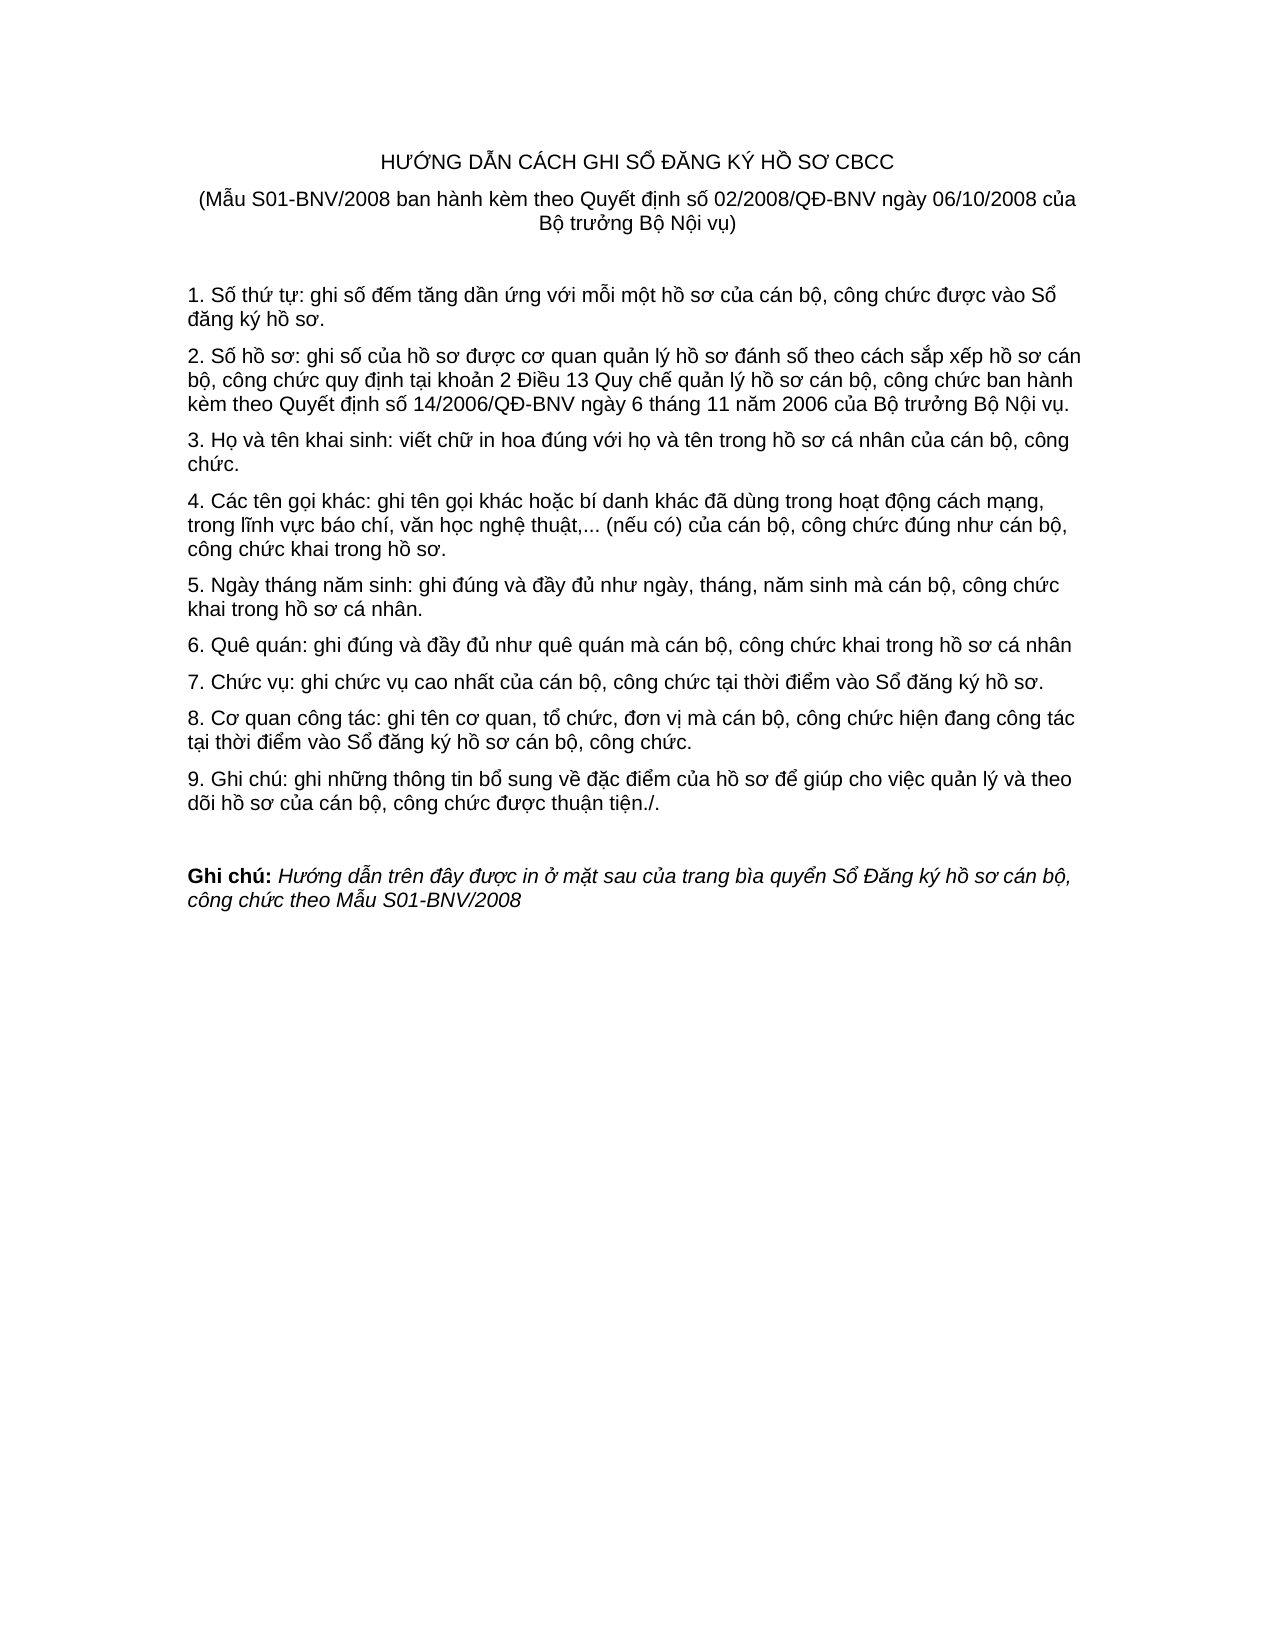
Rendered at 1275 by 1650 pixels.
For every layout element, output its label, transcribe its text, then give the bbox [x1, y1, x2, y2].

text 3. Họ và tên khai sinh: viết chữ in hoa đúng với họ và tên trong hồ sơ cá nhân của cán bộ, công chức. [187, 428, 1087, 476]
text 1. Số thứ tự: ghi số đếm tăng dần ứng với mỗi một hồ sơ của cán bộ, công chức được vào Sổ đăng ký hồ sơ. [187, 283, 1087, 331]
text 9. Ghi chú: ghi những thông tin bổ sung về đặc điểm của hồ sơ để giúp cho việc quản lý và theo dõi hồ sơ của cán bộ, công chức được thuận tiện./. [187, 767, 1087, 814]
text 8. Cơ quan công tác: ghi tên cơ quan, tổ chức, đơn vị mà cán bộ, công chức hiện đang công tác tại thời điểm vào Sổ đăng ký hồ sơ cán bộ, công chức. [187, 706, 1087, 754]
text 7. Chức vụ: ghi chức vụ cao nhất của cán bộ, công chức tại thời điểm vào Sổ đăng ký hồ sơ. [187, 670, 1087, 694]
text 5. Ngày tháng năm sinh: ghi đúng và đầy đủ như ngày, tháng, năm sinh mà cán bộ, công chức khai trong hồ sơ cá nhân. [187, 573, 1087, 621]
text 4. Các tên gọi khác: ghi tên gọi khác hoặc bí danh khác đã dùng trong hoạt động cách mạng, trong lĩnh vực báo chí, văn học nghệ thuật,... (nếu có) của cán bộ, công chức đúng như cán bộ, công chức khai trong hồ sơ. [187, 488, 1087, 560]
text (Mẫu S01-BNV/2008 ban hành kèm theo Quyết định số 02/2008/QĐ-BNV ngày 06/10/2008 của Bộ trưởng Bộ Nội vụ) [187, 186, 1087, 234]
text HƯỚNG DẪN CÁCH GHI SỔ ĐĂNG KÝ HỒ SƠ CBCC [187, 150, 1087, 174]
text Ghi chú: Hướng dẫn trên đây được in ở mặt sau của trang bìa quyển Sổ Đăng ký hồ sơ cán bộ, công chức theo Mẫu S01-BNV/2008 [187, 863, 1087, 911]
text 2. Số hồ sơ: ghi số của hồ sơ được cơ quan quản lý hồ sơ đánh số theo cách sắp xếp hồ sơ cán bộ, công chức quy định tại khoản 2 Điều 13 Quy chế quản lý hồ sơ cán bộ, công chức ban hành kèm theo Quyết định số 14/2006/QĐ-BNV ngày 6 tháng 11 năm 2006 của Bộ trưởng Bộ Nội vụ. [187, 344, 1087, 416]
text 6. Quê quán: ghi đúng và đầy đủ như quê quán mà cán bộ, công chức khai trong hồ sơ cá nhân [187, 633, 1087, 657]
